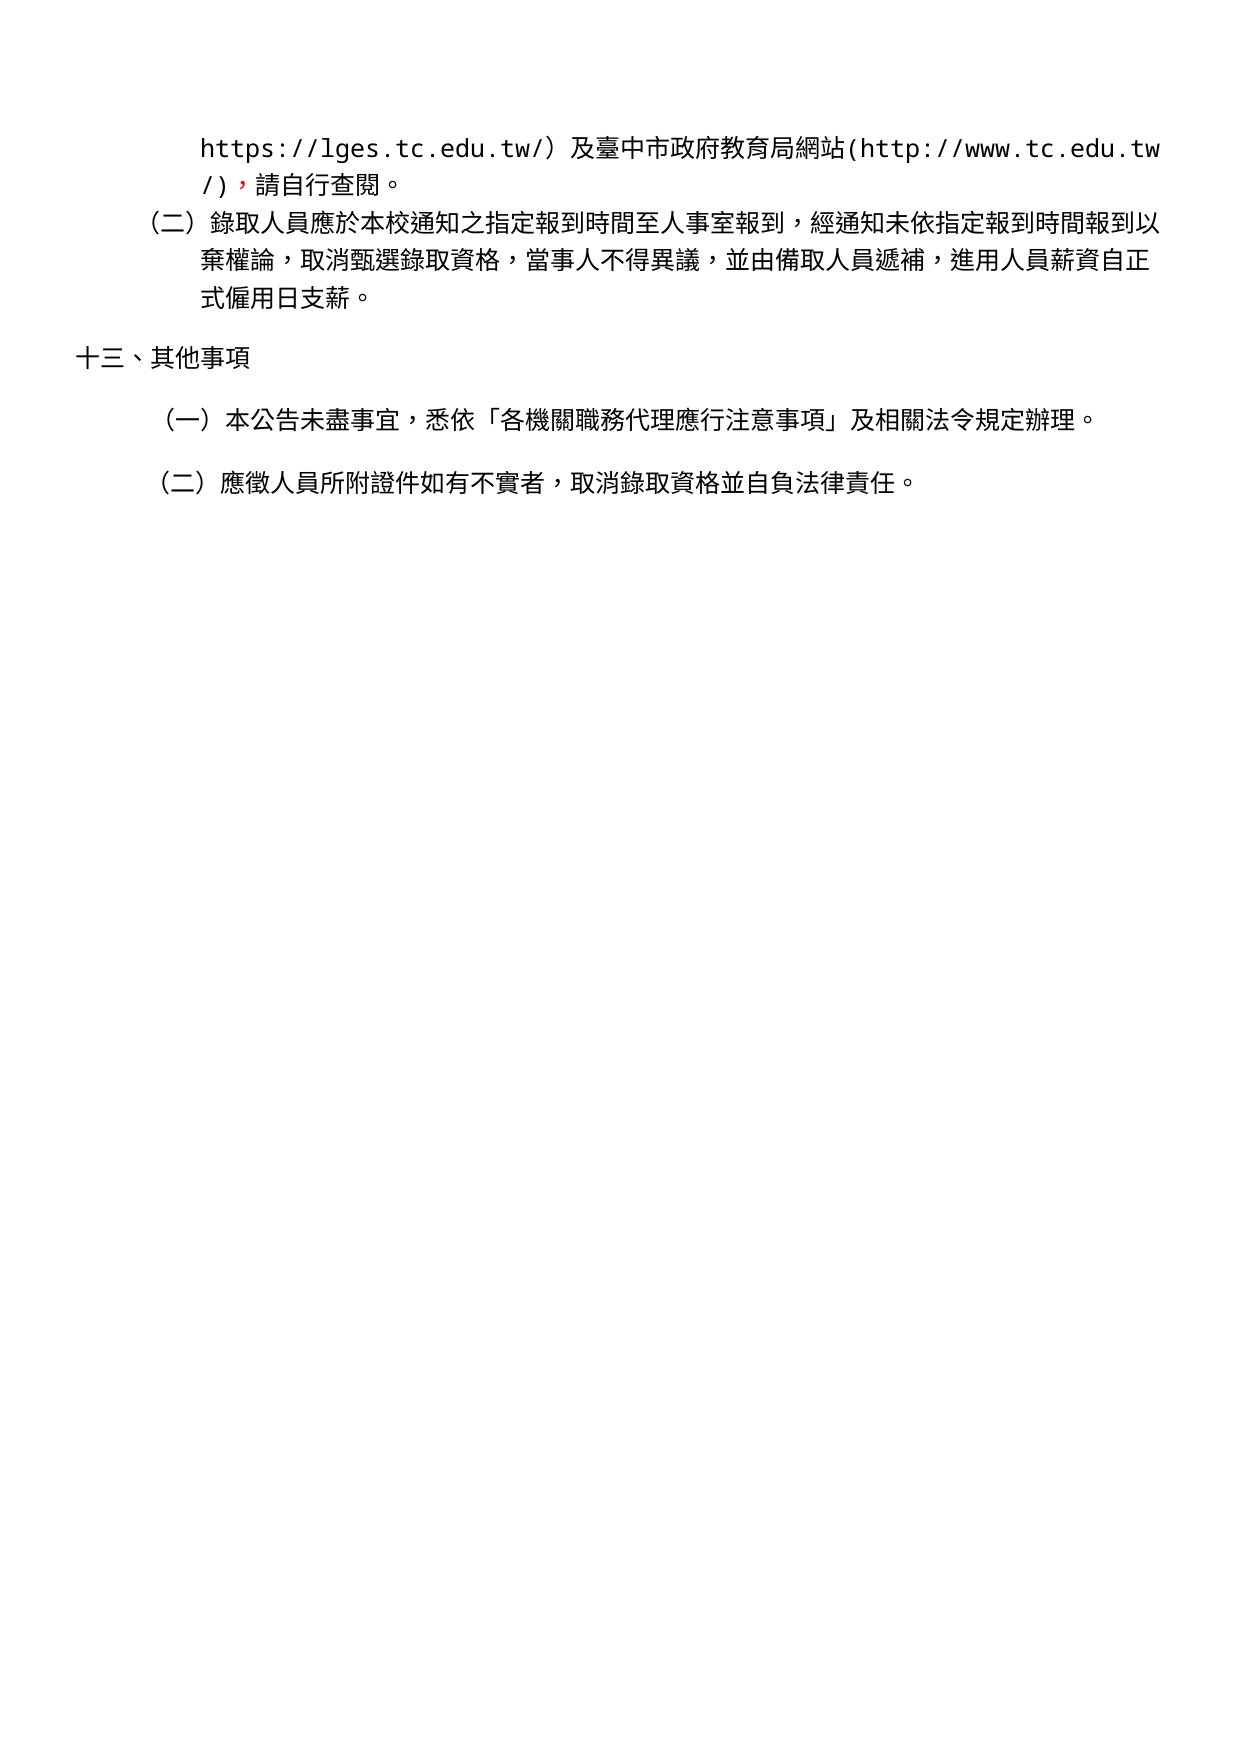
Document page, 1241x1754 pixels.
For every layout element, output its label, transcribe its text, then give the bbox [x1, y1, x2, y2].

text https://lges.tc.edu.tw/）及臺中市政府教育局網站(http://www.tc.edu.tw/)，請自行查閱。 [75, 127, 1165, 202]
text （二）應徵人員所附證件如有不實者，取消錄取資格並自負法律責任。 [100, 439, 1165, 502]
text （一）本公告未盡事宜，悉依「各機關職務代理應行注意事項」及相關法令規定辦理。 [75, 377, 1165, 439]
text （二）錄取人員應於本校通知之指定報到時間至人事室報到，經通知未依指定報到時間報到以棄權論，取消甄選錄取資格，當事人不得異議，並由備取人員遞補，進用人員薪資自正式僱用日支薪。 [75, 202, 1165, 314]
text 十三、其他事項 [75, 314, 1165, 377]
